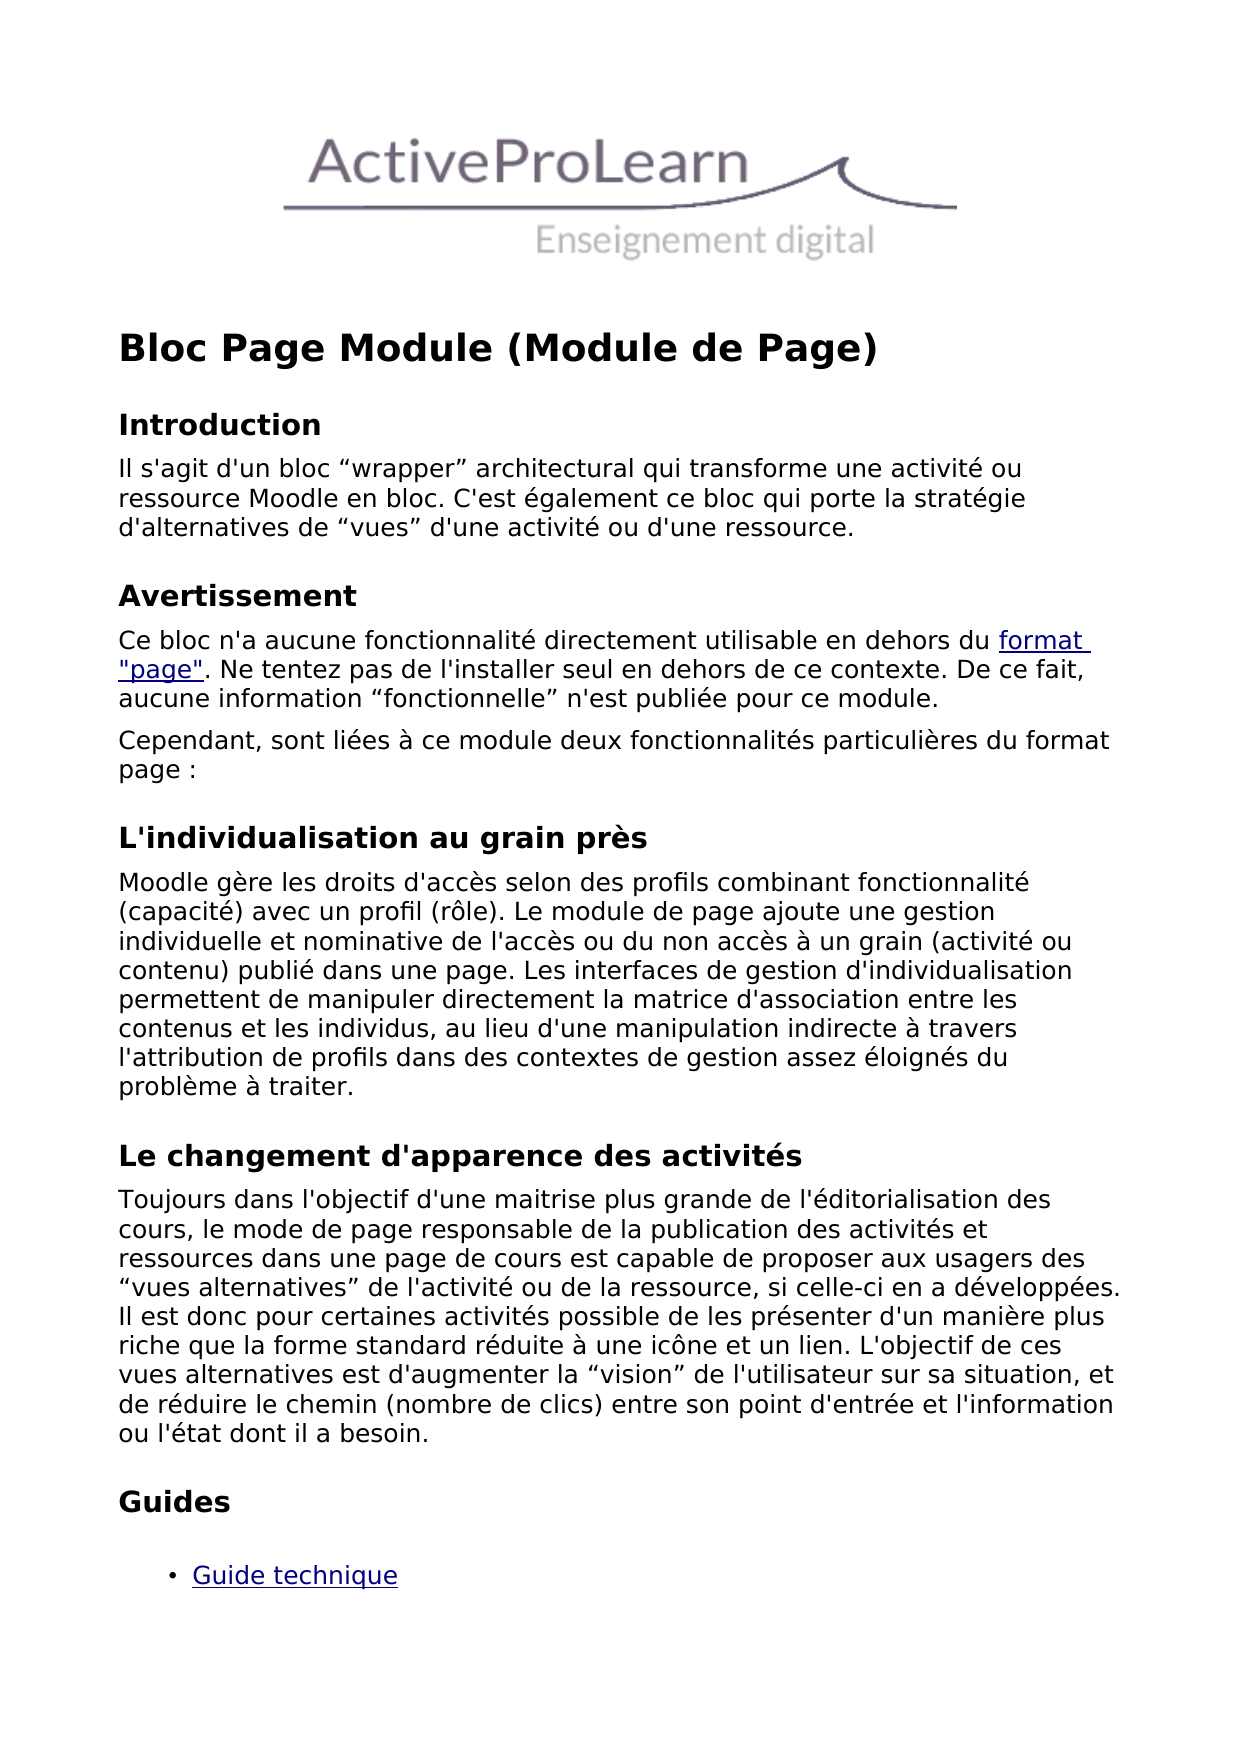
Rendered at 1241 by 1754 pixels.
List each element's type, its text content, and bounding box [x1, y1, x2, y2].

subtitle Guides [118, 1486, 1122, 1519]
text Ce bloc n'a aucune fonctionnalité directement utilisable en dehors du format "page". Ne tentez pas de l'installer seul en dehors de ce contexte. De ce fait, aucune information “fonctionnelle” n'est publiée pour ce module. [118, 626, 1122, 713]
subtitle Bloc Page Module (Module de Page) [118, 327, 1122, 371]
text Toujours dans l'objectif d'une maitrise plus grande de l'éditorialisation des cours, le mode de page responsable de la publication des activités et ressources dans une page de cours est capable de proposer aux usagers des “vues alternatives” de l'activité ou de la ressource, si celle-ci en a développées. Il est donc pour certaines activités possible de les présenter d'un manière plus riche que la forme standard réduite à une icône et un lien. L'objectif de ces vues alternatives est d'augmenter la “vision” de l'utilisateur sur sa situation, et de réduire le chemin (nombre de clics) entre son point d'entrée et l'information ou l'état dont il a besoin. [118, 1186, 1122, 1448]
text Il s'agit d'un bloc “wrapper” architectural qui transforme une activité ou ressource Moodle en bloc. C'est également ce bloc qui porte la stratégie d'alternatives de “vues” d'une activité ou d'une ressource. [118, 454, 1122, 542]
subtitle Le changement d'apparence des activités [118, 1139, 1122, 1173]
subtitle Avertissement [118, 579, 1122, 613]
list Guide technique [177, 1562, 1122, 1591]
picture [283, 118, 957, 261]
subtitle Introduction [118, 408, 1122, 442]
subtitle L'individualisation au grain près [118, 822, 1122, 856]
text Cependant, sont liées à ce module deux fonctionnalités particulières du format page : [118, 726, 1122, 784]
text Moodle gère les droits d'accès selon des profils combinant fonctionnalité (capacité) avec un profil (rôle). Le module de page ajoute une gestion individuelle et nominative de l'accès ou du non accès à un grain (activité ou contenu) publié dans une page. Les interfaces de gestion d'individualisation permettent de manipuler directement la matrice d'association entre les contenus et les individus, au lieu d'une manipulation indirecte à travers l'attribution de profils dans des contextes de gestion assez éloignés du problème à traiter. [118, 868, 1122, 1102]
